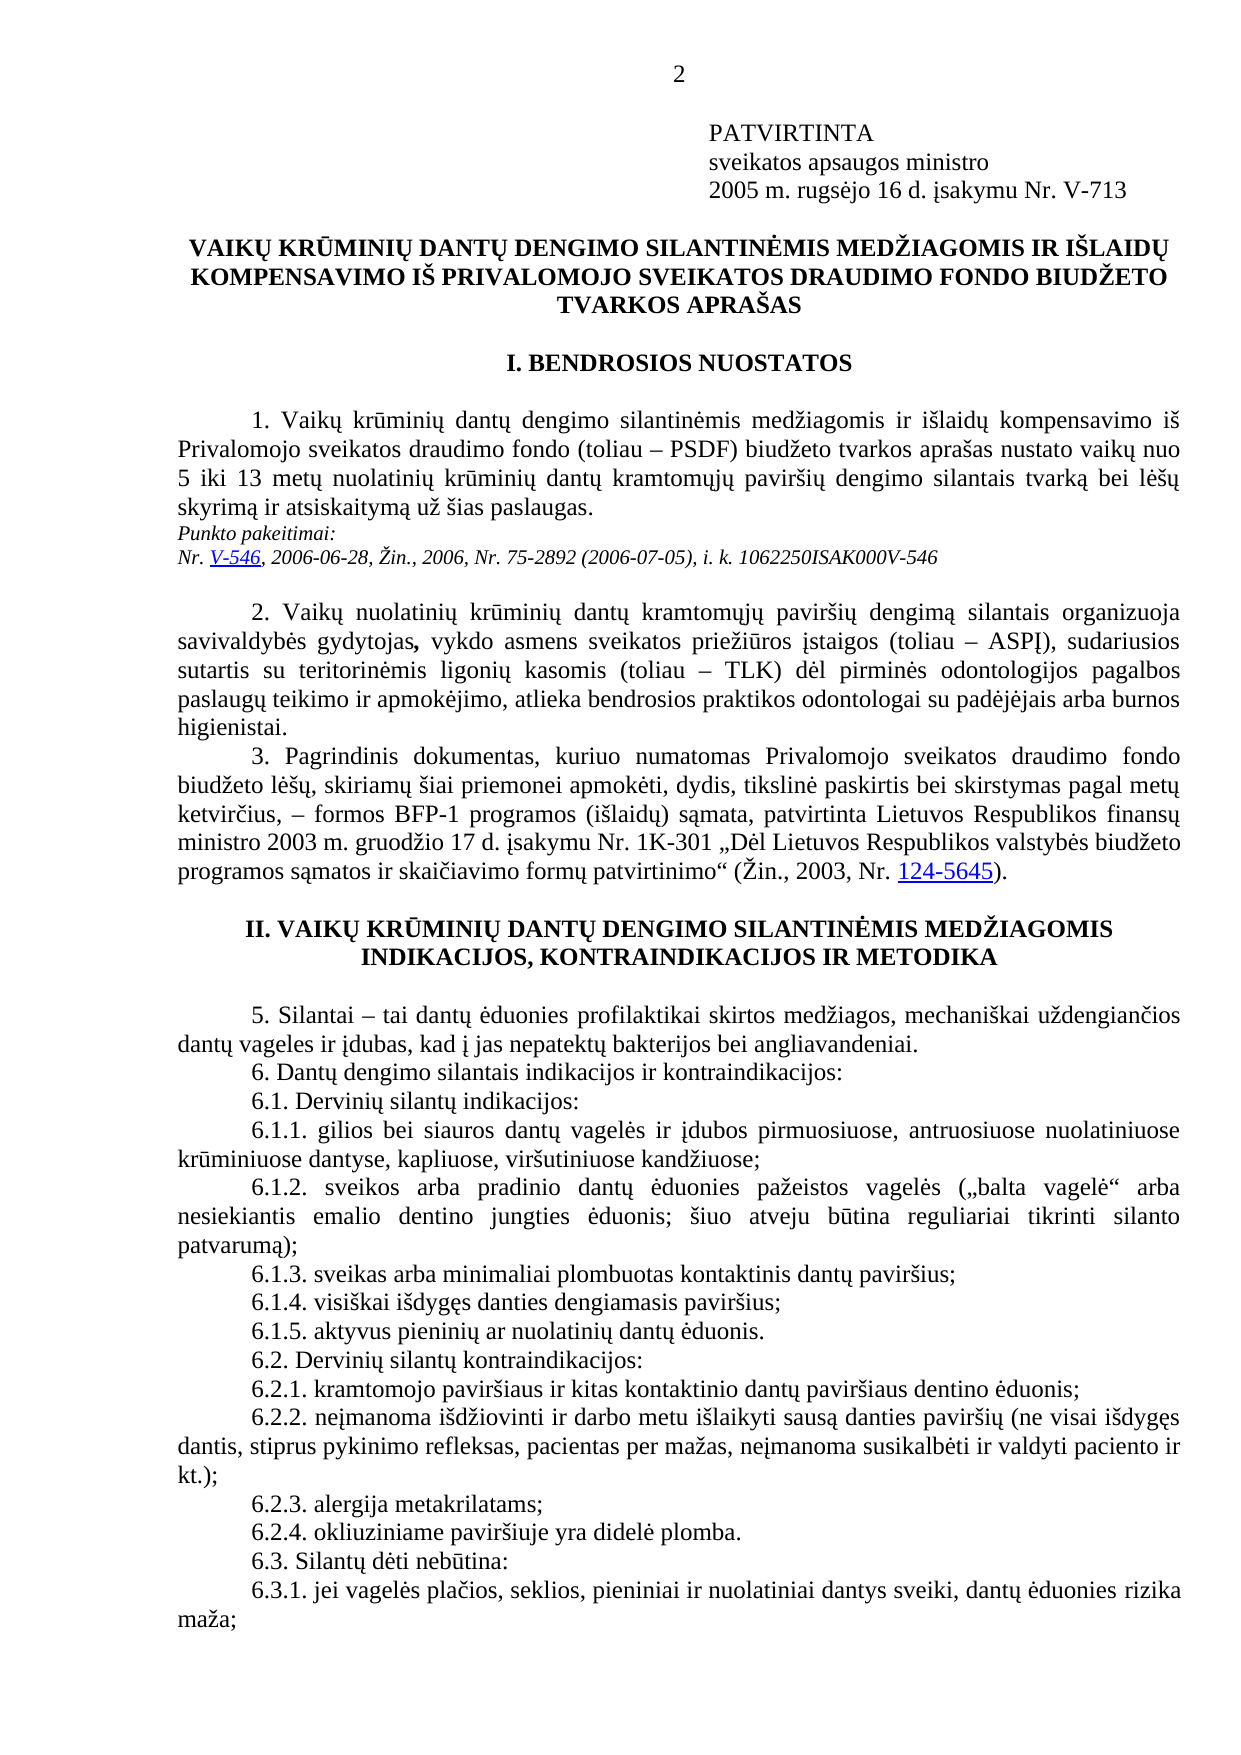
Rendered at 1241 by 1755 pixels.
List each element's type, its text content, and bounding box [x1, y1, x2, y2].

text 6.2. Dervinių silantų kontraindikacijos: [177, 1345, 1181, 1374]
text 6.1.1. gilios bei siauros dantų vagelės ir įdubos pirmuosiuose, antruosiuose nuolatiniuose krūminiuose dantyse, kapliuose, viršutiniuose kandžiuose; [177, 1115, 1181, 1172]
text 6. Dantų dengimo silantais indikacijos ir kontraindikacijos: [177, 1057, 1181, 1086]
text 6.1.2. sveikos arba pradinio dantų ėduonies pažeistos vagelės („balta vagelė“ arba nesiekiantis emalio dentino jungties ėduonis; šiuo atveju būtina reguliariai tikrinti silanto patvarumą); [177, 1172, 1181, 1259]
text 2. Vaikų nuolatinių krūminių dantų kramtomųjų paviršių dengimą silantais organizuoja savivaldybės gydytojas, vykdo asmens sveikatos priežiūros įstaigos (toliau – ASPĮ), sudariusios sutartis su teritorinėmis ligonių kasomis (toliau – TLK) dėl pirminės odontologijos pagalbos paslaugų teikimo ir apmokėjimo, atlieka bendrosios praktikos odontologai su padėjėjais arba burnos higienistai. [177, 597, 1181, 741]
text PATVIRTINTA [709, 118, 1181, 147]
text 6.3.1. jei vagelės plačios, seklios, pieniniai ir nuolatiniai dantys sveiki, dantų ėduonies rizika maža; [177, 1575, 1181, 1632]
text Punkto pakeitimai: [177, 521, 1181, 545]
text 6.2.2. neįmanoma išdžiovinti ir darbo metu išlaikyti sausą danties paviršių (ne visai išdygęs dantis, stiprus pykinimo refleksas, pacientas per mažas, neįmanoma susikalbėti ir valdyti paciento ir kt.); [177, 1402, 1181, 1489]
text Nr. V-546, 2006-06-28, Žin., 2006, Nr. 75-2892 (2006-07-05), i. k. 1062250ISAK000V-546 [177, 545, 1181, 569]
text 6.2.3. alergija metakrilatams; [177, 1489, 1181, 1517]
text 6.2.4. okliuziniame paviršiuje yra didelė plomba. [177, 1517, 1181, 1546]
text 5. Silantai – tai dantų ėduonies profilaktikai skirtos medžiagos, mechaniškai uždengiančios dantų vageles ir įdubas, kad į jas nepatektų bakterijos bei angliavandeniai. [177, 1000, 1181, 1057]
text 6.1.5. aktyvus pieninių ar nuolatinių dantų ėduonis. [177, 1316, 1181, 1345]
text II. VAIKŲ KRŪMINIŲ DANTŲ DENGIMO SILANTINĖMIS MEDŽIAGOMIS INDIKACIJOS, KONTRAINDIKACIJOS IR METODIKA [177, 914, 1181, 971]
text 1. Vaikų krūminių dantų dengimo silantinėmis medžiagomis ir išlaidų kompensavimo iš Privalomojo sveikatos draudimo fondo (toliau – PSDF) biudžeto tvarkos aprašas nustato vaikų nuo 5 iki 13 metų nuolatinių krūminių dantų kramtomųjų paviršių dengimo silantais tvarką bei lėšų skyrimą ir atsiskaitymą už šias paslaugas. [177, 406, 1181, 521]
text 6.1. Dervinių silantų indikacijos: [177, 1086, 1181, 1115]
text 2005 m. rugsėjo 16 d. įsakymu Nr. V-713 [177, 176, 1181, 204]
text 3. Pagrindinis dokumentas, kuriuo numatomas Privalomojo sveikatos draudimo fondo biudžeto lėšų, skiriamų šiai priemonei apmokėti, dydis, tikslinė paskirtis bei skirstymas pagal metų ketvirčius, – formos BFP-1 programos (išlaidų) sąmata, patvirtinta Lietuvos Respublikos finansų ministro 2003 m. gruodžio 17 d. įsakymu Nr. 1K-301 „Dėl Lietuvos Respublikos valstybės biudžeto programos sąmatos ir skaičiavimo formų patvirtinimo“ (Žin., 2003, Nr. 124-5645). [177, 741, 1181, 885]
text I. BENDROSIOS NUOSTATOS [177, 348, 1181, 377]
text 6.1.4. visiškai išdygęs danties dengiamasis paviršius; [177, 1287, 1181, 1316]
text VAIKŲ KRŪMINIŲ DANTŲ DENGIMO SILANTINĖMIS MEDŽIAGOMIS IR IŠLAIDŲ KOMPENSAVIMO IŠ PRIVALOMOJO SVEIKATOS DRAUDIMO FONDO BIUDŽETO TVARKOS APRAŠAS [177, 233, 1181, 319]
text 6.1.3. sveikas arba minimaliai plombuotas kontaktinis dantų paviršius; [177, 1259, 1181, 1287]
text 6.2.1. kramtomojo paviršiaus ir kitas kontaktinio dantų paviršiaus dentino ėduonis; [177, 1374, 1181, 1402]
text sveikatos apsaugos ministro [177, 147, 1181, 176]
text 6.3. Silantų dėti nebūtina: [177, 1546, 1181, 1575]
